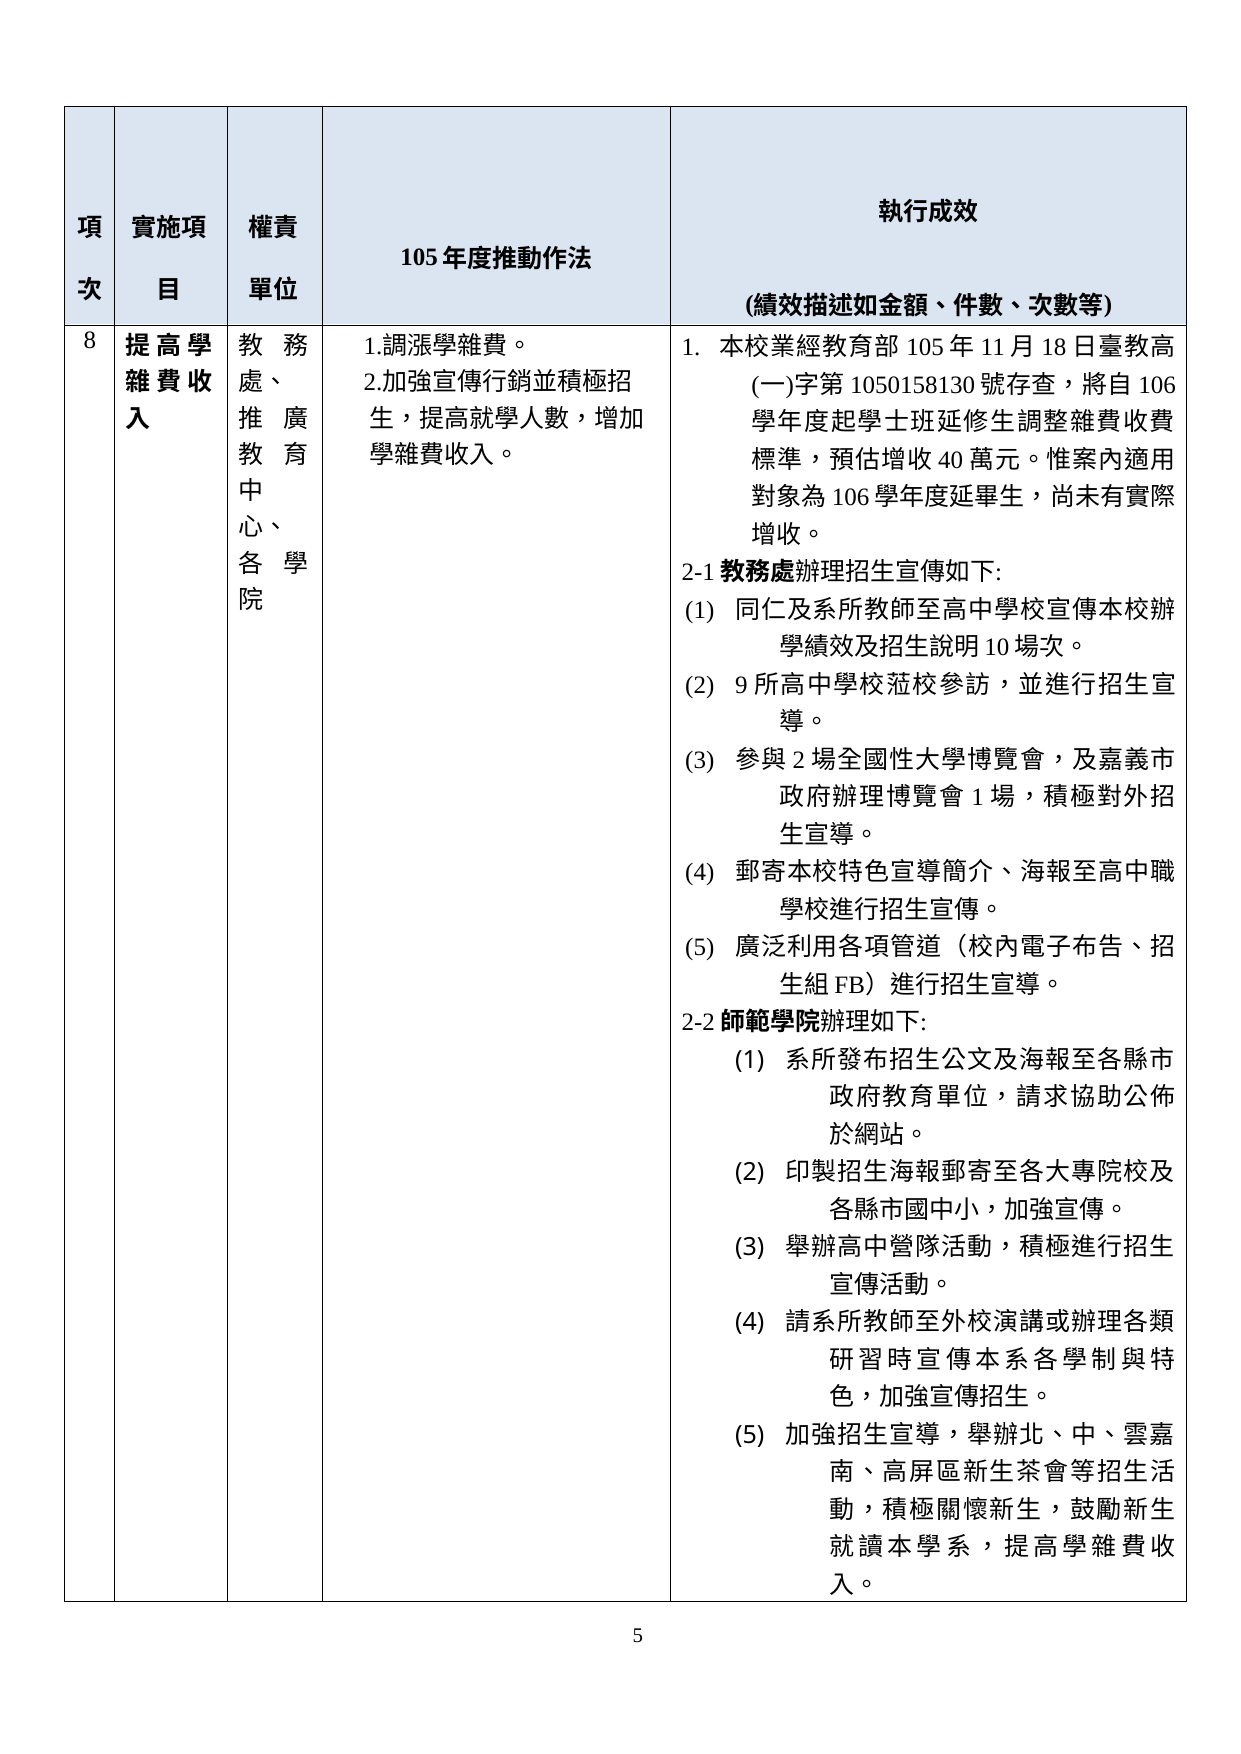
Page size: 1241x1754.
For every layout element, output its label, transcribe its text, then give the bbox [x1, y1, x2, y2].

table_header 權責單位 [228, 107, 322, 324]
table_cell 教務處、 推廣教育中心、 各學院 [228, 326, 322, 1601]
table_cell 提高學雜費收入 [115, 326, 227, 1601]
table_cell 8 [65, 326, 114, 1601]
table_cell 本校業經教育部105年11月18日臺教高(一)字第1050158130號存查，將自106學年度起學士班延修生調整雜費收費標準，預估增收40萬元。惟案內適用對象為106學年度延畢生，尚未有實際增收。 2-1教務處辦理招生宣傳如下: 同仁及系所教師至高中學校宣傳本校辦學績效及招生說明10場次。 9所高中學校蒞校參訪，並進行招生宣導。 參與2場全國性大學博覽會，及嘉義市政府辦理博覽會1場，積極對外招生宣導。 郵寄本校特色宣導簡介、海報至高中職學校進行招生宣傳。 廣泛利用各項管道（校內電子布告、招生組FB）進行招生宣導。 2-2師範學院辦理如下: 系所發布招生公文及海報至各縣市政府教育單位，請求協助公佈於網站。 印製招生海報郵寄至各大專院校及各縣市國中小，加強宣傳。 舉辦高中營隊活動，積極進行招生宣傳活動。 請系所教師至外校演講或辦理各類研習時宣傳本系各學制與特色，加強宣傳招生。 加強招生宣導，舉辦北、中、雲嘉南、高屏區新生茶會等招生活動，積極關懷新生，鼓勵新生就讀本學系，提高學雜費收入。 積極爭取公費生名額及教育部卓越師資培育獎學金，增加學生選讀本院學系之意願。 系所教師至鄰近中小學辦理招生說明會，發揚系所特色，加強宣傳招生。 系所網頁建置「招生專區」、「新生專欄」，宣傳系所特色、招生訊息。 加強對畢業系、所友聯繫與宣傳，做良好招生口碑。 辦理研習或工作坊，藉由教師研究成果分享，除提供中、小學老師在職進修研習時數外，並宣傳教師研究專長，提高知名度，以吸引更多人報考。 爭取各縣市公費生名額及教育部卓越師資獎學金，吸引優秀學生就讀。 2-3人文藝術學院辦理如下： 製作招生海報於網頁公告並寄送全國各大專院校加強宣導，以提高報考及報到率。 鼓勵教師於相關研討會發表期刊論文，以提升師資素質。 於網頁發布學生考取公職及得獎訊息，提升能見度，有助於招生作業。 至高中招生宣傳。 加強輔導學生學習成效，提升新生入學意願。 2-4管理學院辦理如下: 本院各學系積極成立招生宣傳小組，透過Facebook、網頁、補習班等不同管道宣傳，並定期舉辦高中營隊活動、規劃招生文宣活動、郵寄DM宣傳單、線上廣播、電視牆託播及電視台跑馬燈等方式。 鼓勵教師參加研討、至外校演講或辦理各類研習時，藉以增加本院能見度，積極提升就讀率，延攬更多優秀之莘莘學子。 2-5理工學院辦理如下: 各系均積極透過各種管道進行招生宣傳。 應用化學系於辦理科普活動時，積極招生以提升就學人數。本年度使用於製作招生宣導簡介經費3,250元（不含自行印製及郵資費用）。 [671, 326, 1186, 1601]
table_header 105年度推動作法 [323, 107, 670, 324]
table_cell 調漲學雜費。 加強宣傳行銷並積極招生，提高就學人數，增加學雜費收入。 [323, 326, 670, 1601]
table_header 項次 [65, 107, 114, 324]
table_header 實施項目 [115, 107, 227, 324]
table_header 執行成效 (績效描述如金額、件數、次數等) [671, 107, 1186, 324]
